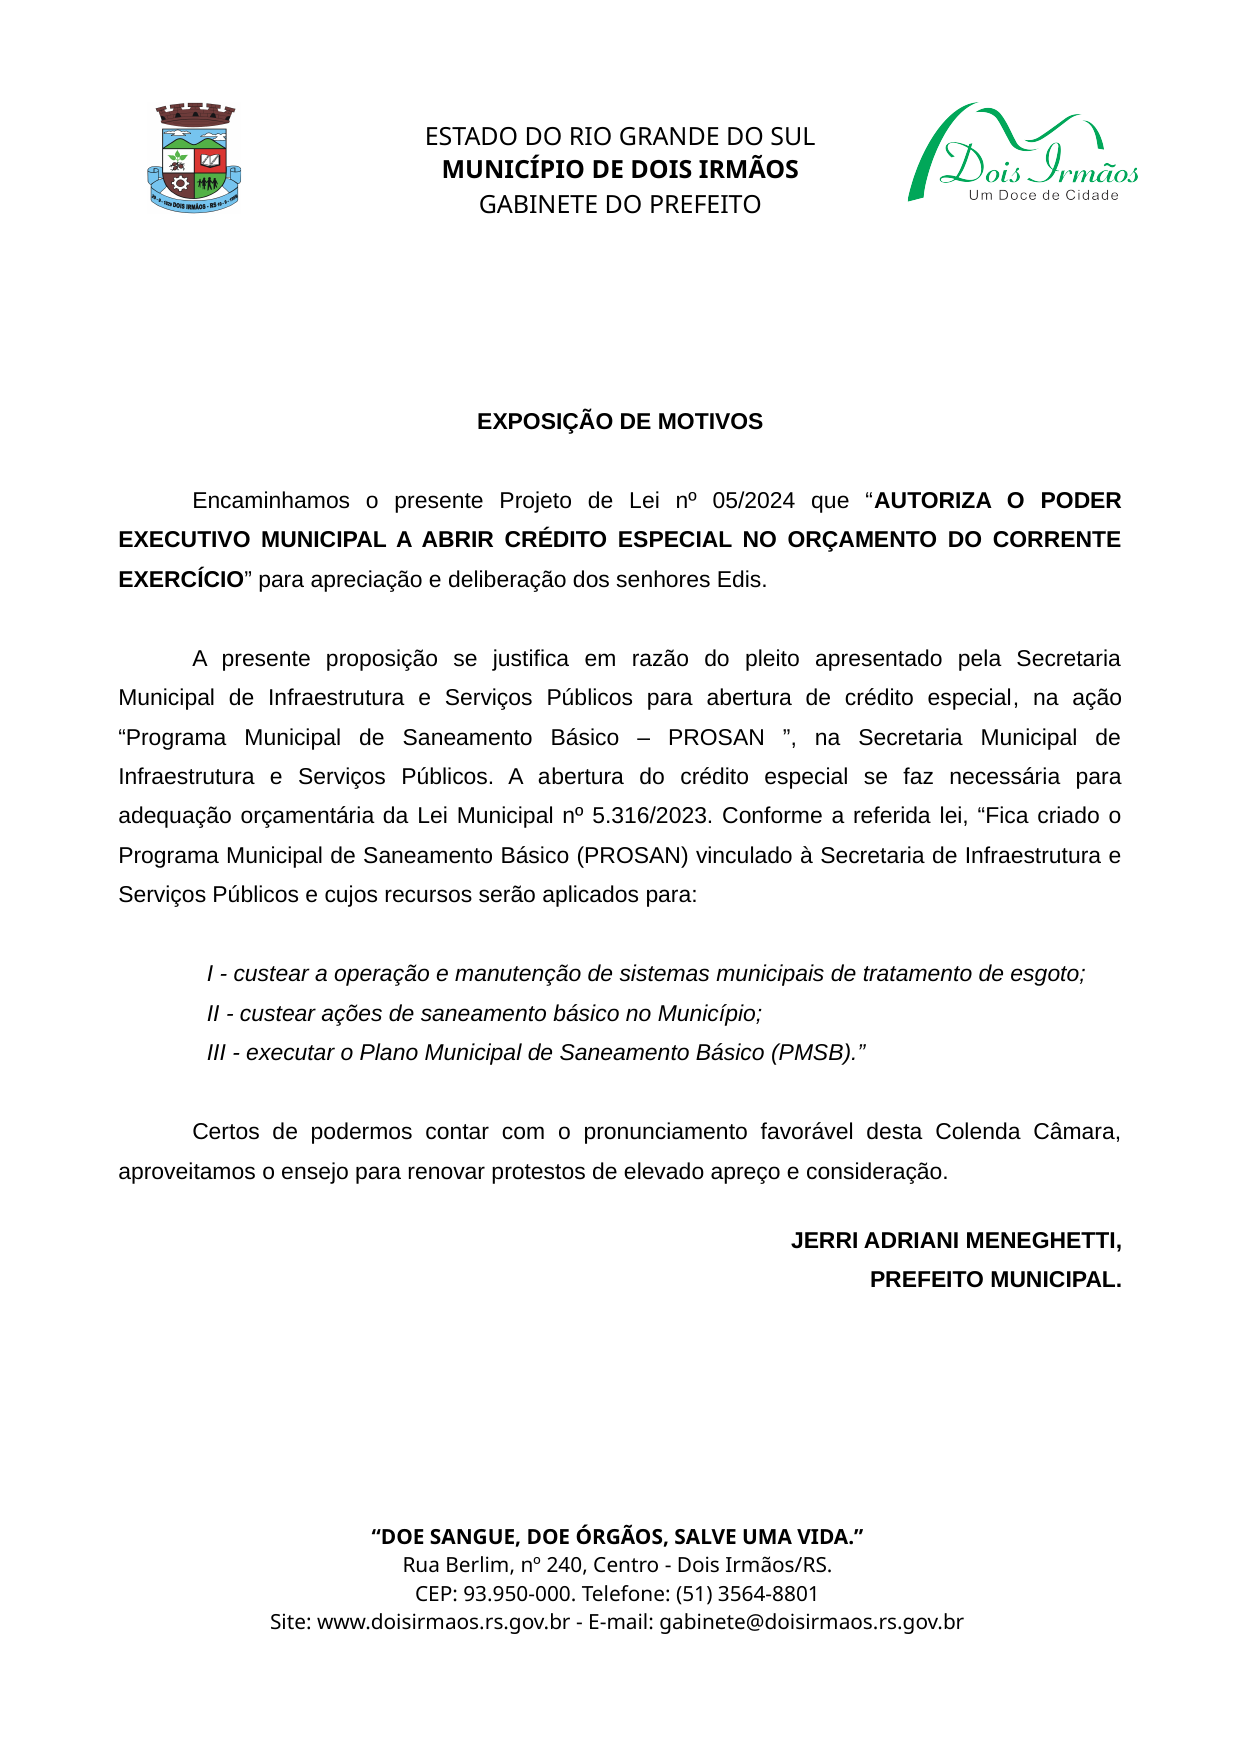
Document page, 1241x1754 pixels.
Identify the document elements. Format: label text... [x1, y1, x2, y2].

text I - custear a operação e manutenção de sistemas municipais de tratamento de esgoto; [207, 921, 1122, 987]
text II - custear ações de saneamento básico no Município; [207, 1000, 1122, 1026]
text Certos de podermos contar com o pronunciamento favorável desta Colenda Câmara, aproveitamos o ensejo para renovar protestos de elevado apreço e consideração. [118, 1118, 1122, 1184]
picture [907, 102, 1138, 202]
text JERRI ADRIANI MENEGHETTI, [118, 1227, 1122, 1253]
text III - executar o Plano Municipal de Saneamento Básico (PMSB).” [207, 1039, 1122, 1066]
text A presente proposição se justifica em razão do pleito apresentado pela Secretaria Municipal de Infraestrutura e Serviços Públicos para abertura de crédito especial, na ação “Programa Municipal de Saneamento Básico – PROSAN ”, na Secretaria Municipal de Infraestrutura e Serviços Públicos. A abertura do crédito especial se faz necessária para adequação orçamentária da Lei Municipal nº 5.316/2023. Conforme a referida lei, “Fica criado o Programa Municipal de Saneamento Básico (PROSAN) vinculado à Secretaria de Infraestrutura e Serviços Públicos e cujos recursos serão aplicados para: [118, 644, 1122, 908]
text PREFEITO MUNICIPAL. [118, 1266, 1122, 1293]
text Encaminhamos o presente Projeto de Lei nº 05/2024 que “AUTORIZA O PODER EXECUTIVO MUNICIPAL A ABRIR CRÉDITO ESPECIAL NO ORÇAMENTO DO CORRENTE EXERCÍCIO” para apreciação e deliberação dos senhores Edis. [118, 487, 1122, 592]
text EXPOSIÇÃO DE MOTIVOS [118, 408, 1122, 434]
picture [147, 102, 242, 214]
